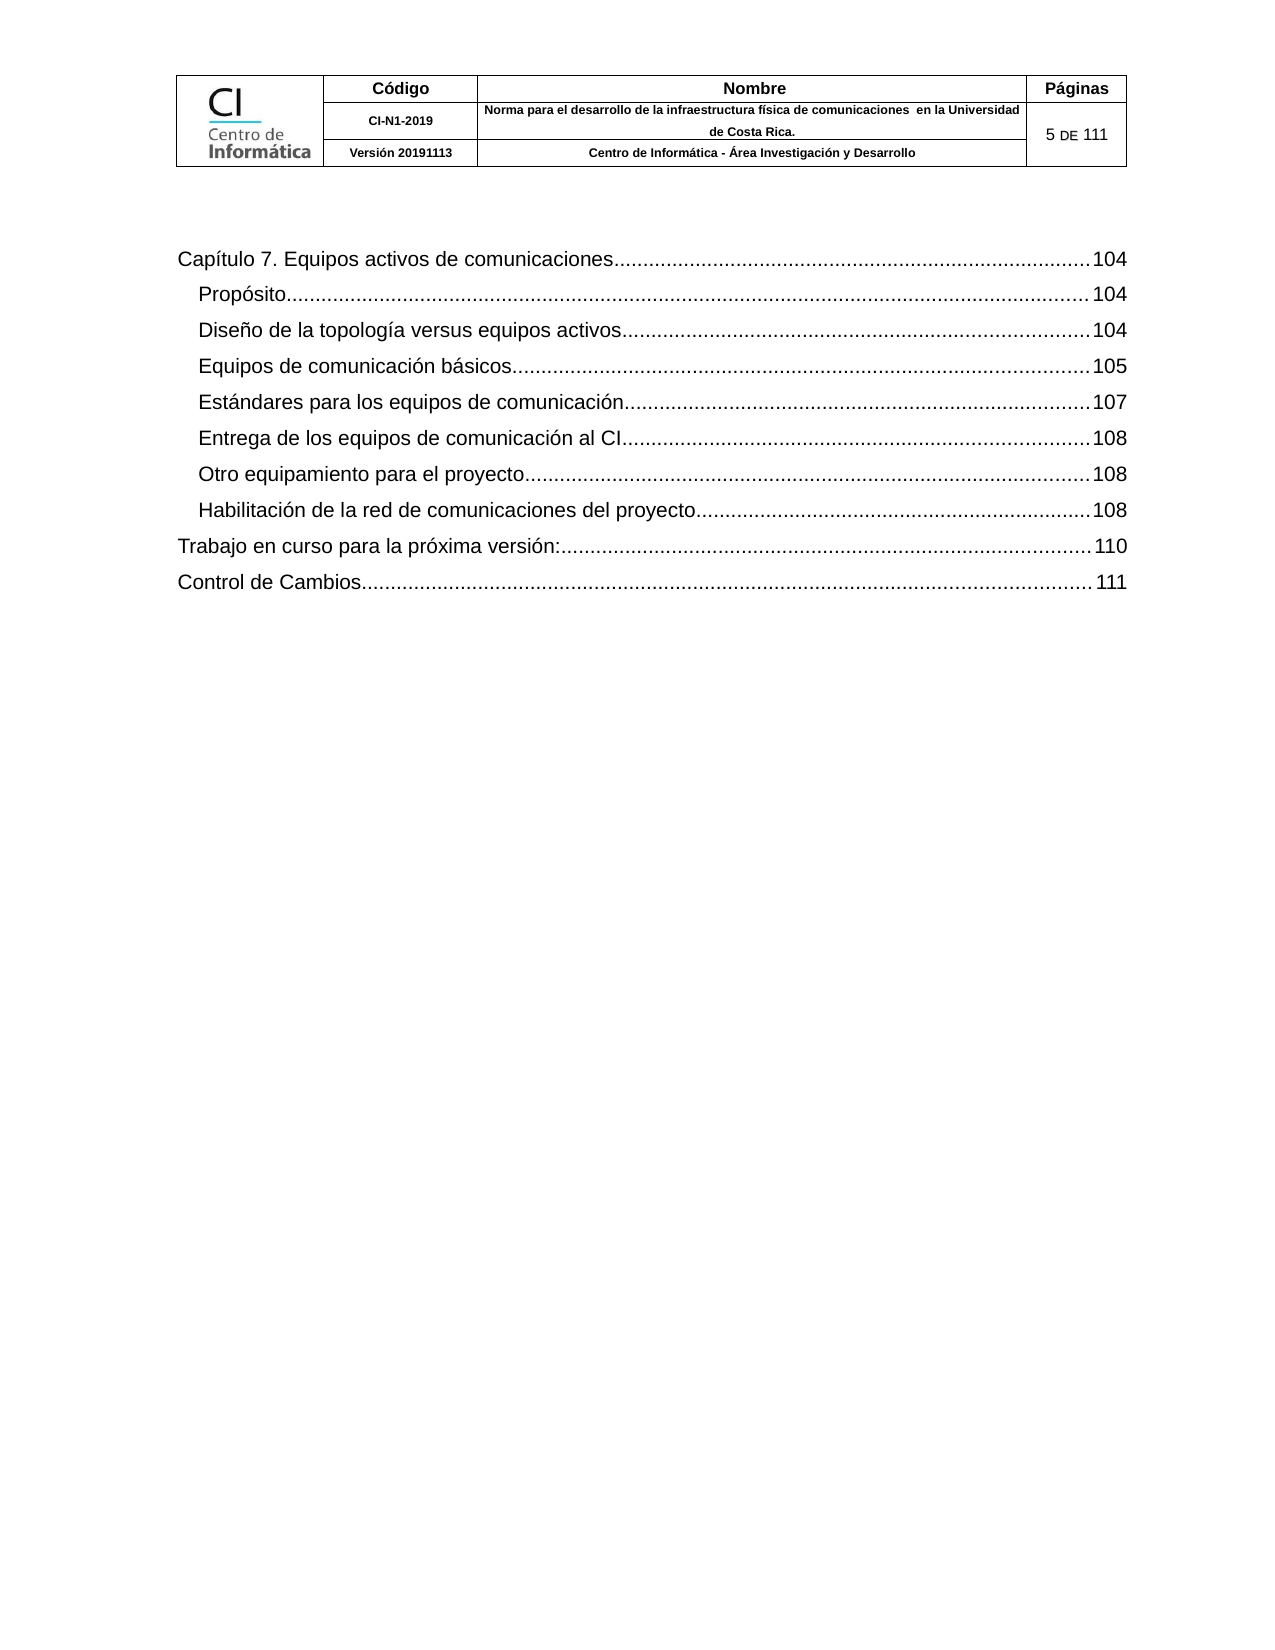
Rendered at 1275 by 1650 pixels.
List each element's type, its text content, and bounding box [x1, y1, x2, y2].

text Diseño de la topología versus equipos activos 104 [198, 318, 1127, 342]
text Propósito 104 [198, 282, 1127, 306]
picture [206, 81, 312, 160]
text Otro equipamiento para el proyecto 108 [198, 462, 1127, 486]
text Trabajo en curso para la próxima versión: 110 [177, 534, 1127, 558]
text Entrega de los equipos de comunicación al CI 108 [198, 426, 1127, 450]
text Control de Cambios 111 [177, 570, 1127, 594]
text Habilitación de la red de comunicaciones del proyecto 108 [198, 498, 1127, 522]
text Capítulo 7. Equipos activos de comunicaciones 104 [177, 246, 1127, 270]
text Equipos de comunicación básicos 105 [198, 354, 1127, 378]
text Estándares para los equipos de comunicación 107 [198, 390, 1127, 414]
